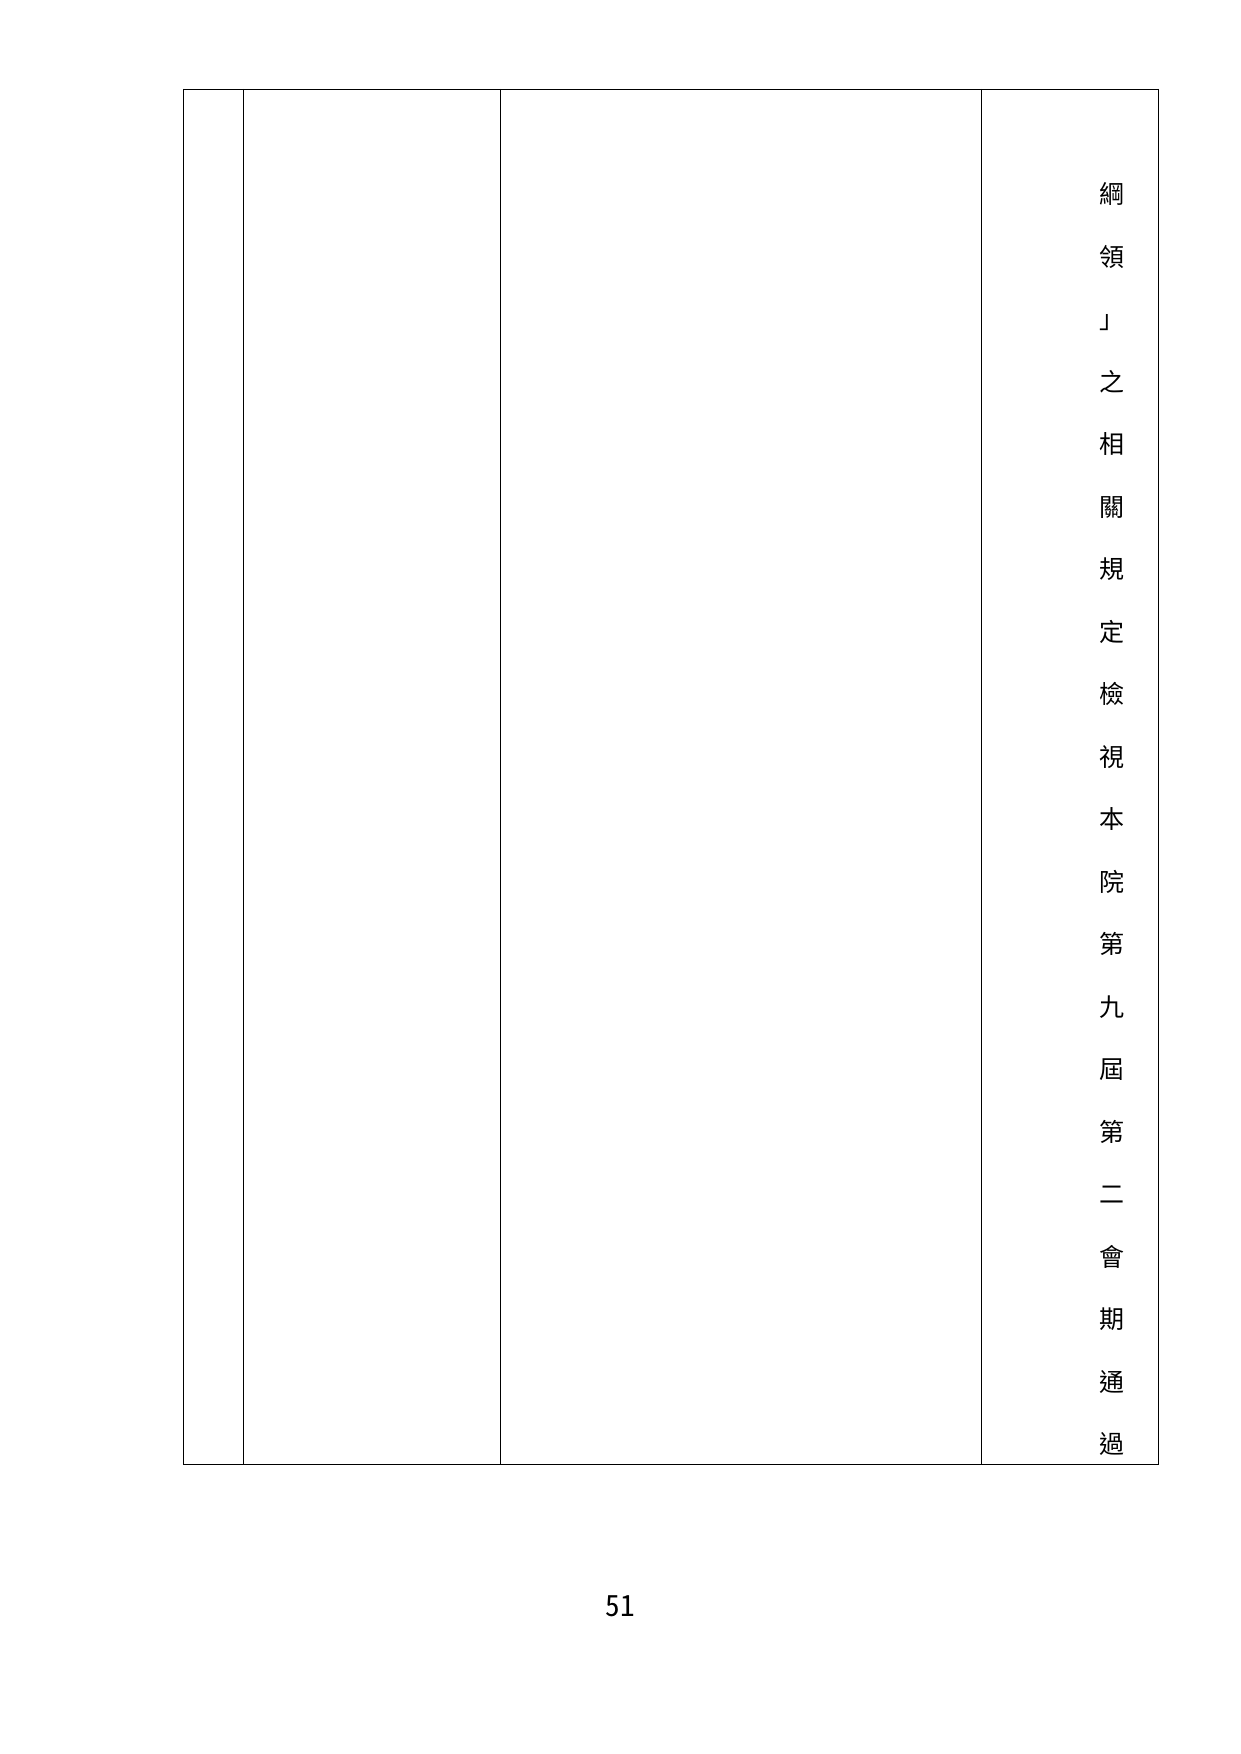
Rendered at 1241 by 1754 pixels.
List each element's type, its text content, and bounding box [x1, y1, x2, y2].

table_cell [184, 90, 243, 1464]
table_cell 尤美女委員建議： 法制局撰擬「立法院第九屆第二會期已通過法案性別研析」，以CEDAW及我國「性別平等政策綱領」之相關規定檢視本院第九屆第二會期通過之法案，然此分析方式僅能揀選出「有違」CEDAW及我國「性別平等政策綱領」者(如報告第20頁針對軍事教育條例修正公布第 6、16 條條文並增訂第 21-2 條條文之檢視)，建請法制局未來提出報告，應進一步區別出對性別平等有積極促進作用之法案，並羅列、統計之。 預算中心擬撰之「106年度中央政府總預算案有關推動性別平等之重要決議彙整報告」，羅列本院第九屆第二會期針對106年度中央政府總預算案通過之相關決議。後續請持續統計以觀察長期變化。 [982, 90, 1158, 1464]
table_cell [244, 90, 500, 1464]
table_cell [501, 90, 981, 1464]
